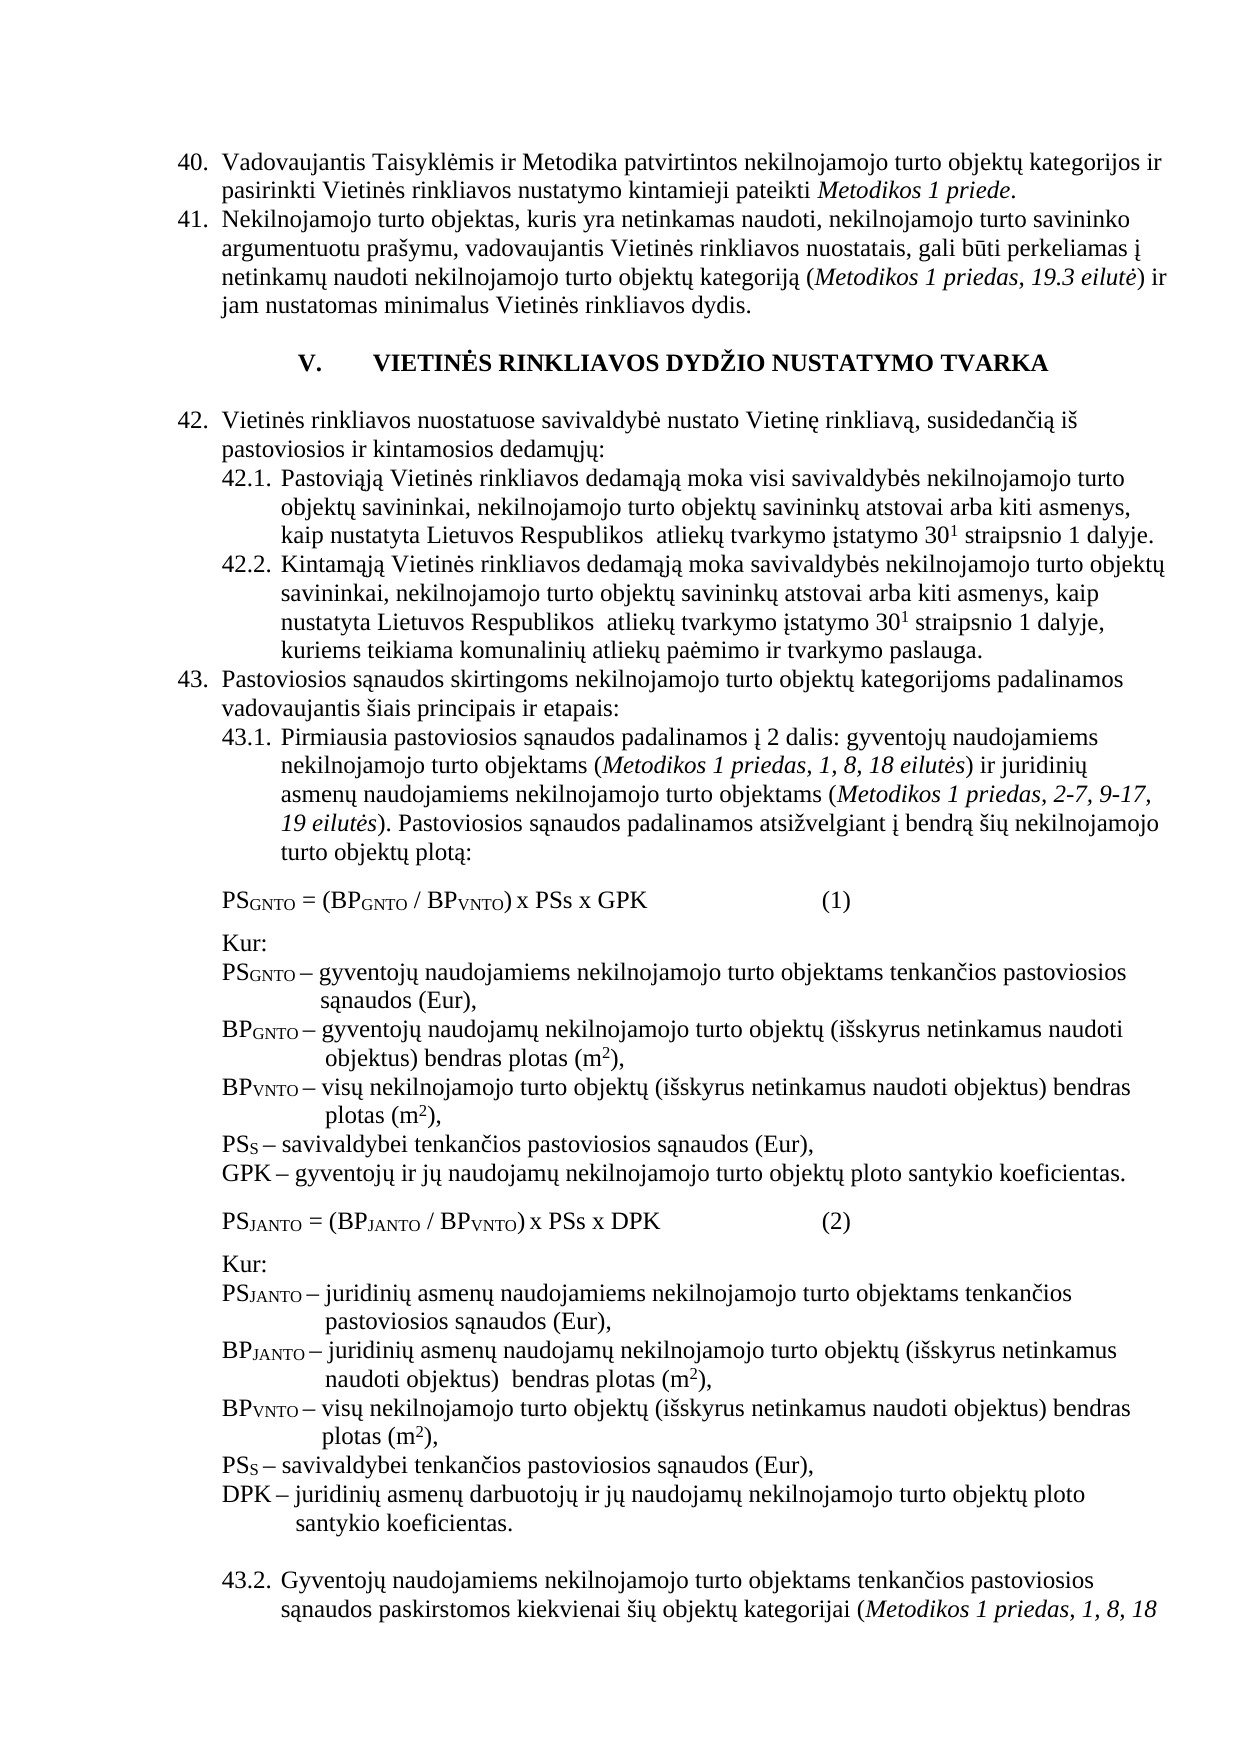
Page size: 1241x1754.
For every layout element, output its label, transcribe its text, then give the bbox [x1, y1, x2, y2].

text Kur: [222, 928, 1169, 957]
text PSGNTO = (BPGNTO / BPVNTO) x PSs x GPK (1) [222, 885, 1169, 913]
text BPGNTO – gyventojų naudojamų nekilnojamojo turto objektų (išskyrus netinkamus naudoti objektus) bendras plotas (m2), [222, 1014, 1169, 1072]
text 41. Nekilnojamojo turto objektas, kuris yra netinkamas naudoti, nekilnojamojo turto savininko argumentuotu prašymu, vadovaujantis Vietinės rinkliavos nuostatais, gali būti perkeliamas į netinkamų naudoti nekilnojamojo turto objektų kategoriją (Metodikos 1 priedas, 19.3 eilutė) ir jam nustatomas minimalus Vietinės rinkliavos dydis. [177, 204, 1169, 319]
text BPVNTO – visų nekilnojamojo turto objektų (išskyrus netinkamus naudoti objektus) bendras plotas (m2), [222, 1393, 1169, 1450]
text Kur: [222, 1249, 1169, 1278]
text GPK – gyventojų ir jų naudojamų nekilnojamojo turto objektų ploto santykio koeficientas. [222, 1158, 1169, 1187]
text PSJANTO – juridinių asmenų naudojamiems nekilnojamojo turto objektams tenkančios pastoviosios sąnaudos (Eur), [222, 1278, 1169, 1335]
text PSJANTO = (BPJANTO / BPVNTO) x PSs x DPK (2) [222, 1206, 1169, 1234]
text BPJANTO – juridinių asmenų naudojamų nekilnojamojo turto objektų (išskyrus netinkamus naudoti objektus) bendras plotas (m2), [222, 1335, 1169, 1393]
text PSS – savivaldybei tenkančios pastoviosios sąnaudos (Eur), [222, 1450, 1169, 1479]
text V. VIETINĖS RINKLIAVOS DYDŽIO NUSTATYMO TVARKA [177, 348, 1169, 377]
text 42. Vietinės rinkliavos nuostatuose savivaldybė nustato Vietinę rinkliavą, susidedančią iš pastoviosios ir kintamosios dedamųjų: [177, 406, 1169, 463]
text DPK – juridinių asmenų darbuotojų ir jų naudojamų nekilnojamojo turto objektų ploto santykio koeficientas. [222, 1479, 1169, 1536]
text 43.2. Gyventojų naudojamiems nekilnojamojo turto objektams tenkančios pastoviosios sąnaudos paskirstomos kiekvienai šių objektų kategorijai (Metodikos 1 priedas, 1, 8, 18 [222, 1565, 1169, 1623]
text 42.2. Kintamąją Vietinės rinkliavos dedamąją moka savivaldybės nekilnojamojo turto objektų savininkai, nekilnojamojo turto objektų savininkų atstovai arba kiti asmenys, kaip nustatyta Lietuvos Respublikos atliekų tvarkymo įstatymo 301 straipsnio 1 dalyje, kuriems teikiama komunalinių atliekų paėmimo ir tvarkymo paslauga. [222, 549, 1169, 664]
text BPVNTO – visų nekilnojamojo turto objektų (išskyrus netinkamus naudoti objektus) bendras plotas (m2), [222, 1072, 1169, 1129]
text 40. Vadovaujantis Taisyklėmis ir Metodika patvirtintos nekilnojamojo turto objektų kategorijos ir pasirinkti Vietinės rinkliavos nustatymo kintamieji pateikti Metodikos 1 priede. [177, 147, 1169, 204]
text 43.1. Pirmiausia pastoviosios sąnaudos padalinamos į 2 dalis: gyventojų naudojamiems nekilnojamojo turto objektams (Metodikos 1 priedas, 1, 8, 18 eilutės) ir juridinių asmenų naudojamiems nekilnojamojo turto objektams (Metodikos 1 priedas, 2-7, 9-17, 19 eilutės). Pastoviosios sąnaudos padalinamos atsižvelgiant į bendrą šių nekilnojamojo turto objektų plotą: [222, 722, 1169, 866]
text 42.1. Pastoviąją Vietinės rinkliavos dedamąją moka visi savivaldybės nekilnojamojo turto objektų savininkai, nekilnojamojo turto objektų savininkų atstovai arba kiti asmenys, kaip nustatyta Lietuvos Respublikos atliekų tvarkymo įstatymo 301 straipsnio 1 dalyje. [222, 463, 1169, 549]
text PSGNTO – gyventojų naudojamiems nekilnojamojo turto objektams tenkančios pastoviosios sąnaudos (Eur), [222, 957, 1169, 1014]
text 43. Pastoviosios sąnaudos skirtingoms nekilnojamojo turto objektų kategorijoms padalinamos vadovaujantis šiais principais ir etapais: [177, 664, 1169, 722]
text PSS – savivaldybei tenkančios pastoviosios sąnaudos (Eur), [222, 1129, 1169, 1158]
